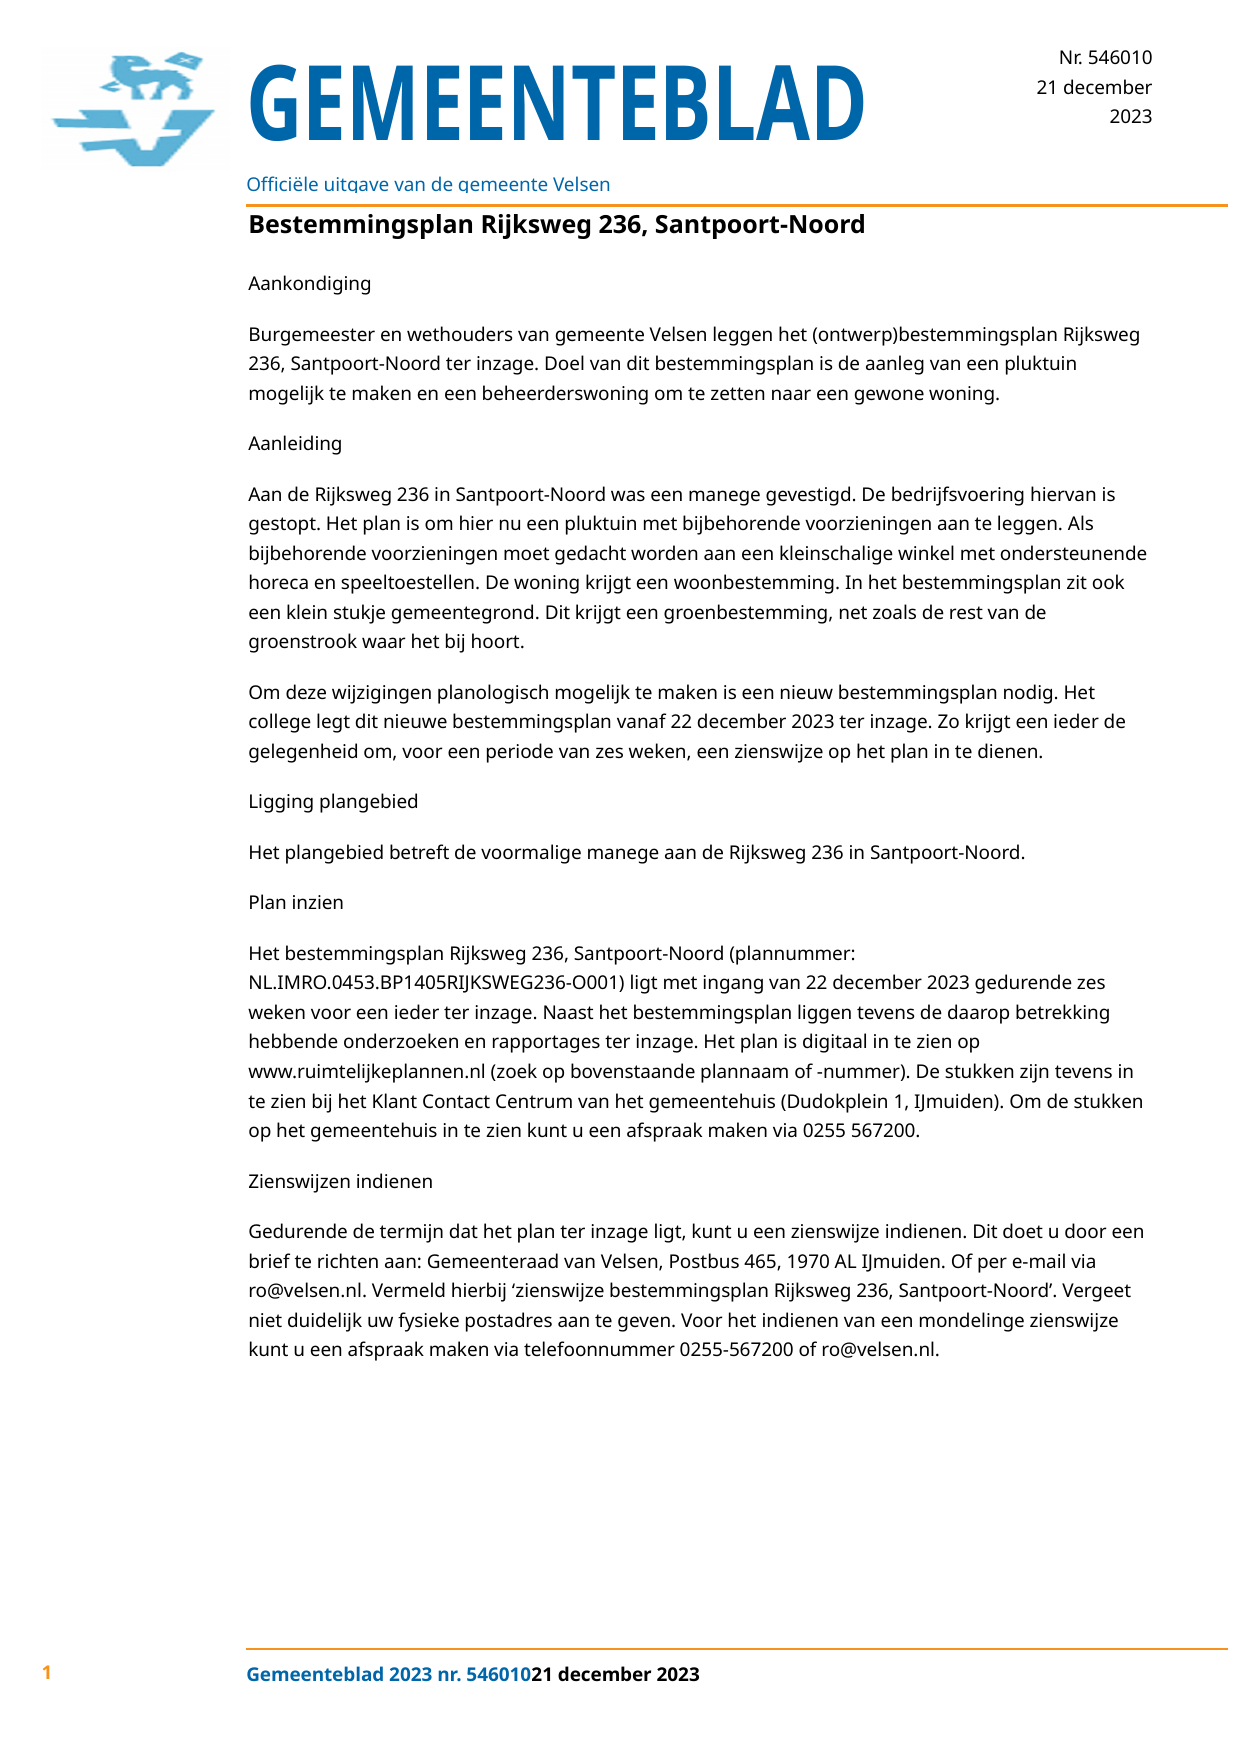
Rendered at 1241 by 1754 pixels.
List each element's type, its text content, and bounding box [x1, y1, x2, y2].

text Aan de Rijksweg 236 in Santpoort-Noord was een manege gevestigd. De bedrijfsvoering hiervan is gestopt. Het plan is om hier nu een pluktuin met bijbehorende voorzieningen aan te leggen. Als bijbehorende voorzieningen moet gedacht worden aan een kleinschalige winkel met ondersteunende horeca en speeltoestellen. De woning krijgt een woonbestemming. In het bestemmingsplan zit ook een klein stukje gemeentegrond. Dit krijgt een groenbestemming, net zoals de rest van de groenstrook waar het bij hoort. [248, 481, 1152, 654]
text Aankondiging [248, 270, 1152, 296]
text Plan inzien [248, 889, 1152, 915]
text Gedurende de termijn dat het plan ter inzage ligt, kunt u een zienswijze indienen. Dit doet u door een brief te richten aan: Gemeenteraad van Velsen, Postbus 465, 1970 AL IJmuiden. Of per e-mail via ro@velsen.nl. Vermeld hierbij ‘zienswijze bestemmingsplan Rijksweg 236, Santpoort-Noord’. Vergeet niet duidelijk uw fysieke postadres aan te geven. Voor het indienen van een mondelinge zienswijze kunt u een afspraak maken via telefoonnummer 0255-567200 of ro@velsen.nl. [248, 1218, 1152, 1362]
text Ligging plangebied [248, 789, 1152, 814]
text Het plangebied betreft de voormalige manege aan de Rijksweg 236 in Santpoort-Noord. [248, 839, 1152, 865]
text Het bestemmingsplan Rijksweg 236, Santpoort-Noord (plannummer: NL.IMRO.0453.BP1405RIJKSWEG236-O001) ligt met ingang van 22 december 2023 gedurende zes weken voor een ieder ter inzage. Naast het bestemmingsplan liggen tevens de daarop betrekking hebbende onderzoeken en rapportages ter inzage. Het plan is digitaal in te zien op www.ruimtelijkeplannen.nl (zoek op bovenstaande plannaam of -nummer). De stukken zijn tevens in te zien bij het Klant Contact Centrum van het gemeentehuis (Dudokplein 1, IJmuiden). Om de stukken op het gemeentehuis in te zien kunt u een afspraak maken via 0255 567200. [248, 940, 1152, 1143]
text Zienswijzen indienen [248, 1168, 1152, 1193]
text Aanleiding [248, 430, 1152, 456]
text Om deze wijzigingen planologisch mogelijk te maken is een nieuw bestemmingsplan nodig. Het college legt dit nieuwe bestemmingsplan vanaf 22 december 2023 ter inzage. Zo krijgt een ieder de gelegenheid om, voor een periode van zes weken, een zienswijze op het plan in te dienen. [248, 679, 1152, 764]
picture [41, 47, 231, 172]
text Burgemeester en wethouders van gemeente Velsen leggen het (ontwerp)bestemmingsplan Rijksweg 236, Santpoort-Noord ter inzage. Doel van dit bestemmingsplan is de aanleg van een pluktuin mogelijk te maken en een beheerderswoning om te zetten naar een gewone woning. [248, 321, 1152, 406]
text Bestemmingsplan Rijksweg 236, Santpoort-Noord [248, 207, 1152, 241]
